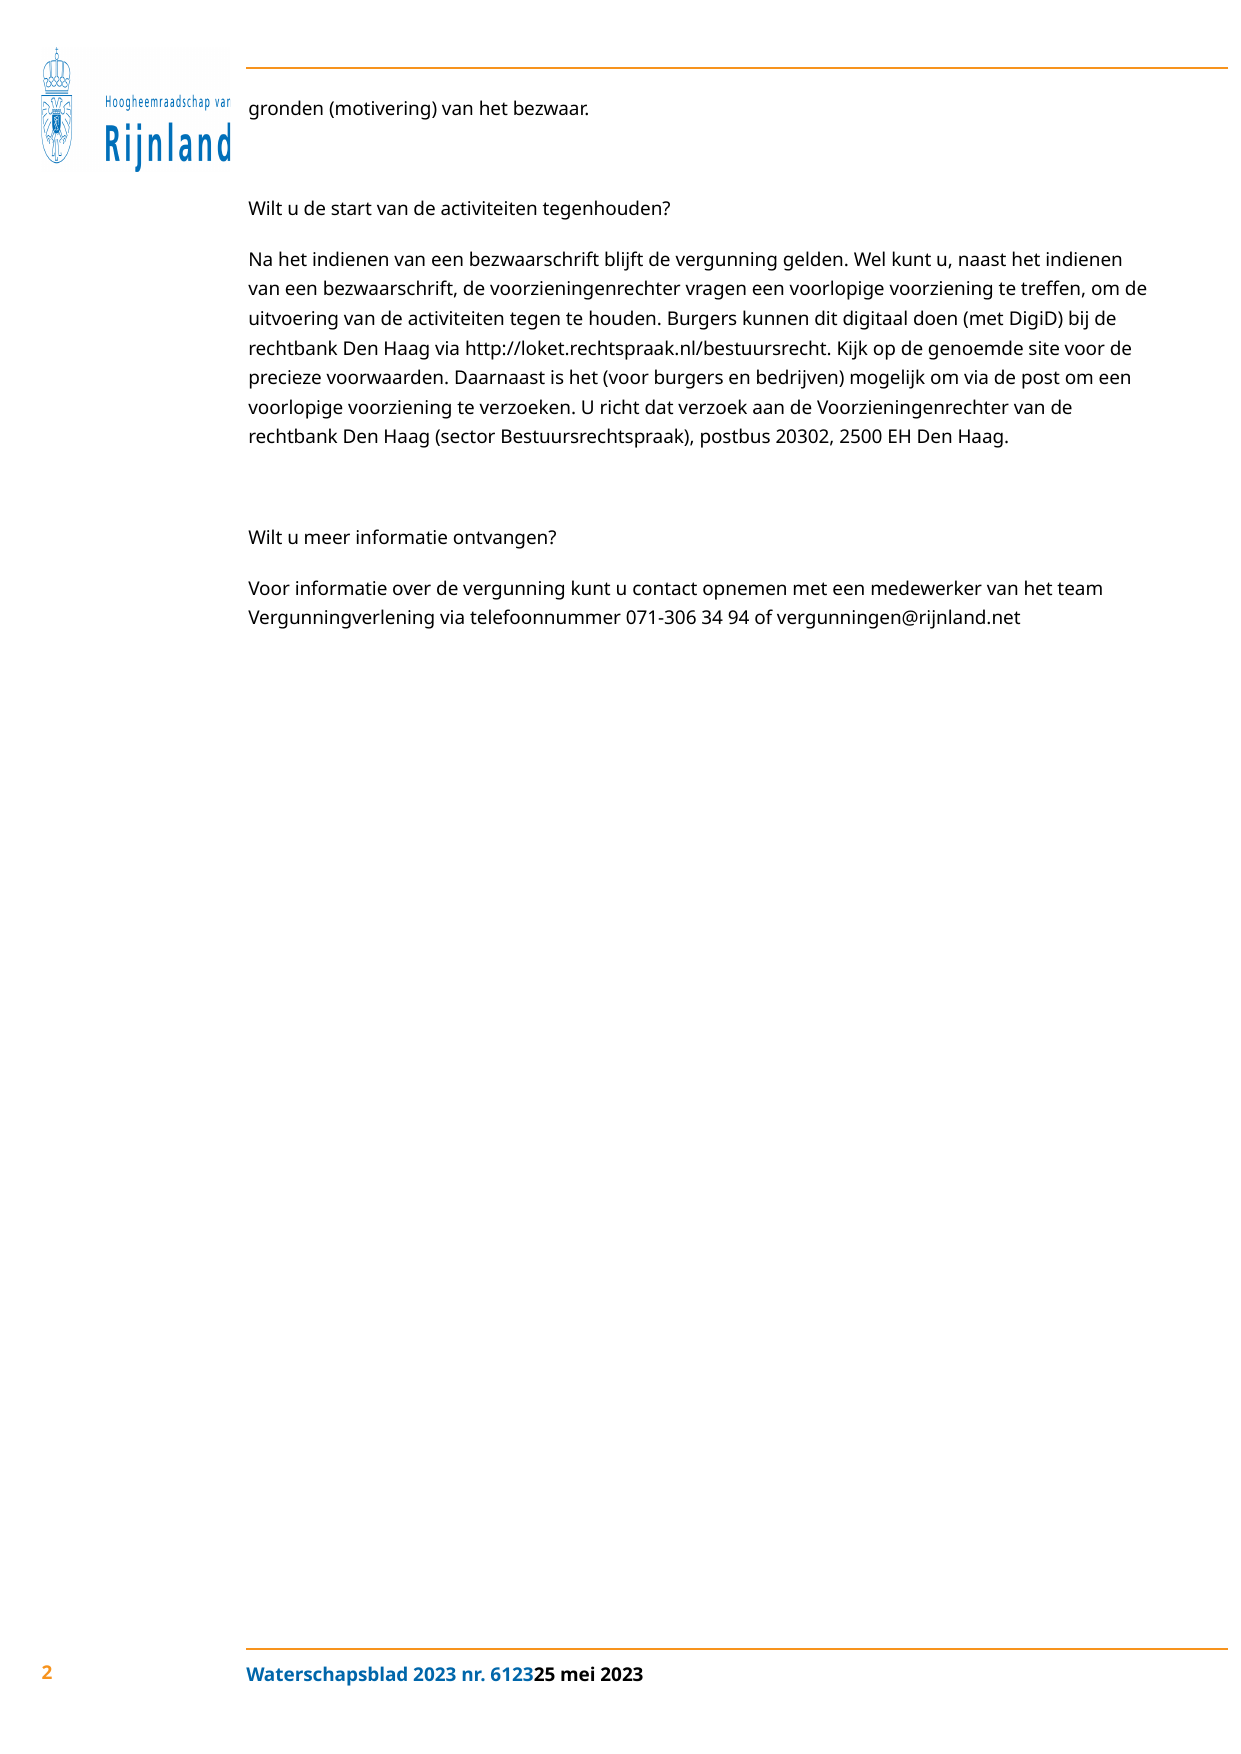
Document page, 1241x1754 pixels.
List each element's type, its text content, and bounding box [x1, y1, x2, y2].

text Na het indienen van een bezwaarschrift blijft de vergunning gelden. Wel kunt u, naast het indienen van een bezwaarschrift, de voorzieningenrechter vragen een voorlopige voorziening te treffen, om de uitvoering van de activiteiten tegen te houden. Burgers kunnen dit digitaal doen (met DigiD) bij de rechtbank Den Haag via http://loket.rechtspraak.nl/bestuursrecht. Kijk op de genoemde site voor de precieze voorwaarden. Daarnaast is het (voor burgers en bedrijven) mogelijk om via de post om een voorlopige voorziening te verzoeken. U richt dat verzoek aan de Voorzieningenrechter van de rechtbank Den Haag (sector Bestuursrechtspraak), postbus 20302, 2500 EH Den Haag. [248, 246, 1152, 449]
text Wilt u de start van de activiteiten tegenhouden? [248, 196, 1152, 221]
text Wilt u meer informatie ontvangen? [248, 524, 1152, 550]
picture [41, 47, 231, 172]
text Voor informatie over de vergunning kunt u contact opnemen met een medewerker van het team Vergunningverlening via telefoonnummer 071-306 34 94 of vergunningen@rijnland.net [248, 575, 1152, 630]
text gronden (motivering) van het bezwaar. [248, 95, 1152, 121]
